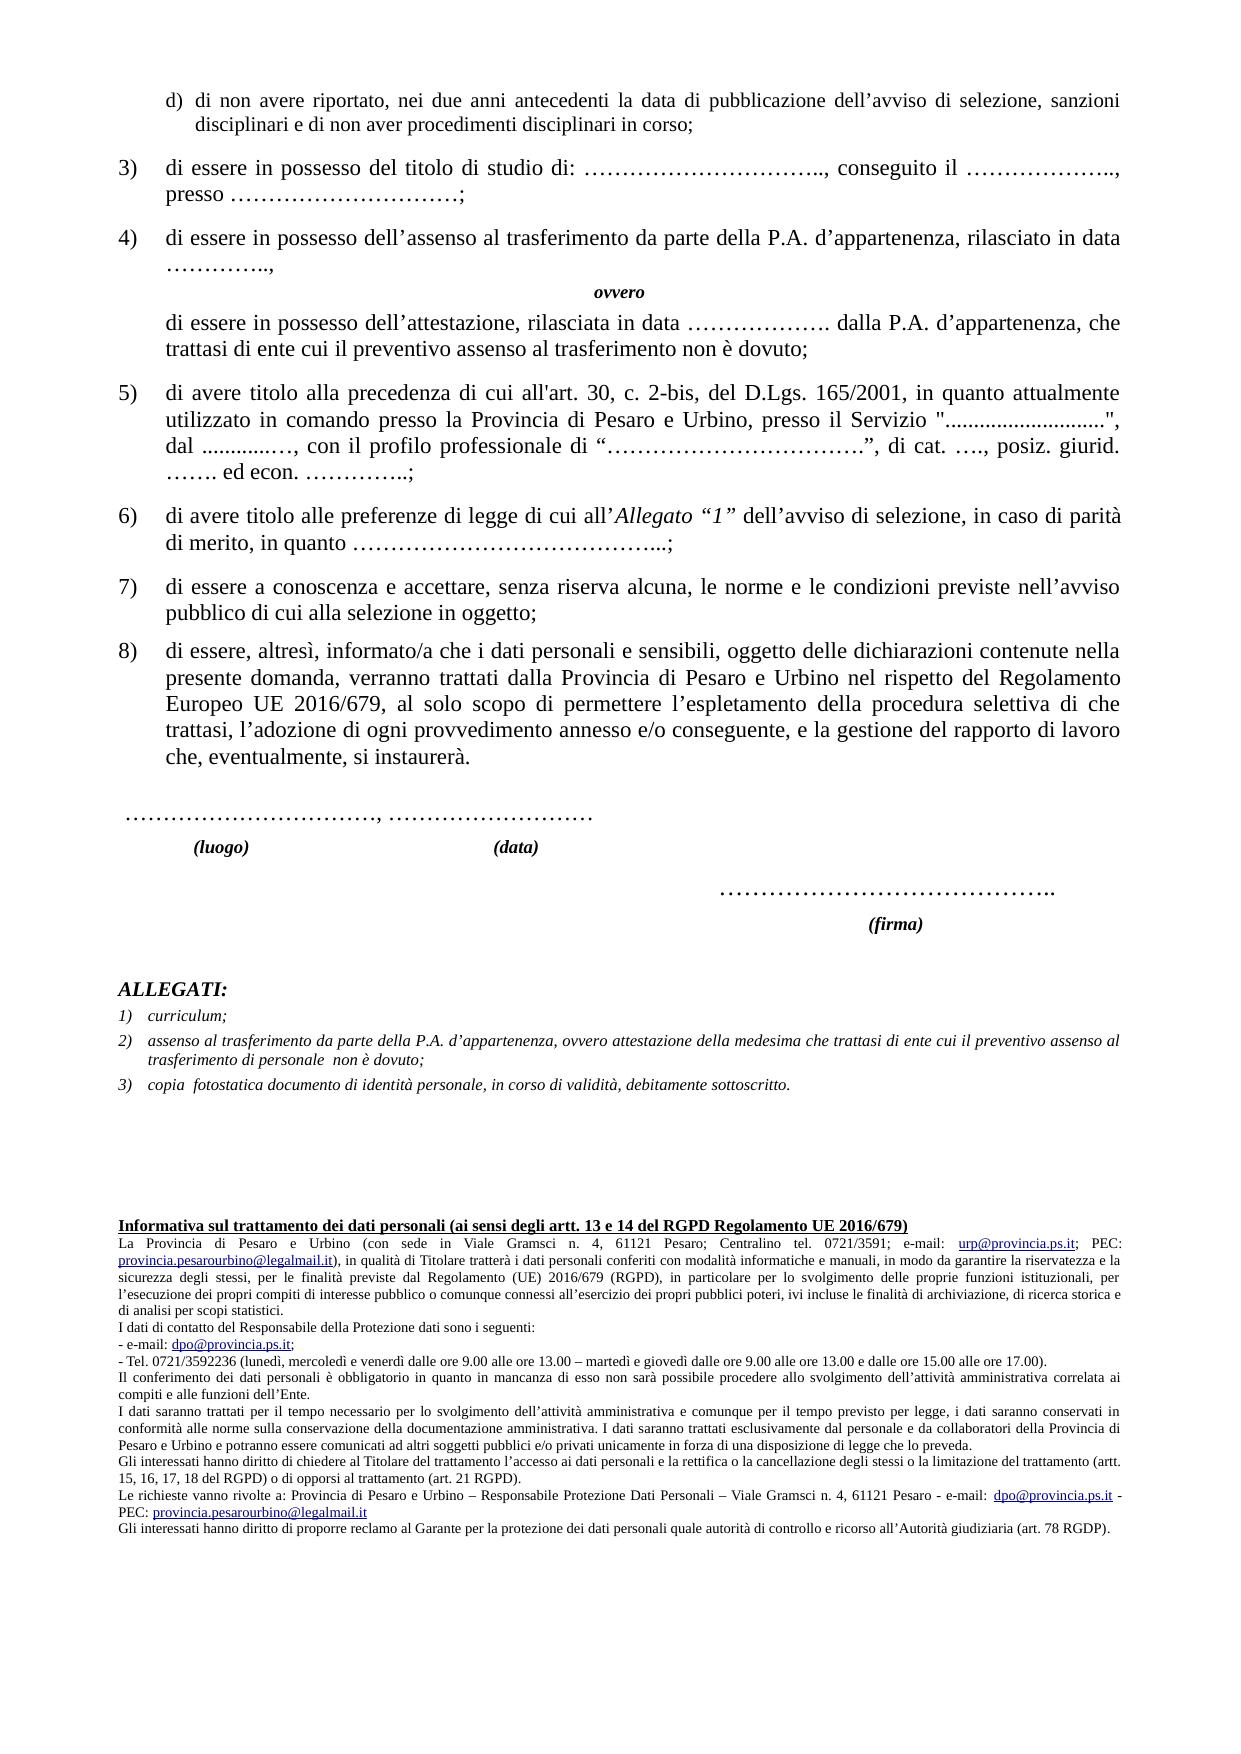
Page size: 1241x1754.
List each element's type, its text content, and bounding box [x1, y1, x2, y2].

text 4) di essere in possesso dell’assenso al trasferimento da parte della P.A. d’appartenenza, rilasciato in data ………….., [118, 224, 1122, 277]
text (luogo) (data) [124, 836, 1122, 858]
text 3) di essere in possesso del titolo di studio di: ………………………….., conseguito il ……………….., presso …………………………; [118, 153, 1122, 206]
text ALLEGATI: [118, 977, 1122, 1001]
text I dati di contatto del Responsabile della Protezione dati sono i seguenti: [118, 1319, 1122, 1336]
text Gli interessati hanno diritto di proporre reclamo al Garante per la protezione dei dati personali quale autorità di controllo e ricorso all’Autorità giudiziaria (art. 78 RGDP). [118, 1520, 1122, 1537]
text 3) copia fotostatica documento di identità personale, in corso di validità, debitamente sottoscritto. [118, 1075, 1122, 1094]
text 1) curriculum; [118, 1006, 1122, 1025]
text 2) assenso al trasferimento da parte della P.A. d’appartenenza, ovvero attestazione della medesima che trattasi di ente cui il preventivo assenso al trasferimento di personale non è dovuto; [118, 1031, 1122, 1069]
text La Provincia di Pesaro e Urbino (con sede in Viale Gramsci n. 4, 61121 Pesaro; Centralino tel. 0721/3591; e-mail: urp@provincia.ps.it; PEC: provincia.pesarourbino@legalmail.it), in qualità di Titolare tratterà i dati personali conferiti con modalità informatiche e manuali, in modo da garantire la riservatezza e la sicurezza degli stessi, per le finalità previste dal Regolamento (UE) 2016/679 (RGPD), in particolare per lo svolgimento delle proprie funzioni istituzionali, per l’esecuzione dei propri compiti di interesse pubblico o comunque connessi all’esercizio dei propri pubblici poteri, ivi incluse le finalità di archiviazione, di ricerca storica e di analisi per scopi statistici. [118, 1235, 1122, 1319]
text - Tel. 0721/3592236 (lunedì, mercoledì e venerdì dalle ore 9.00 alle ore 13.00 – martedì e giovedì dalle ore 9.00 alle ore 13.00 e dalle ore 15.00 alle ore 17.00). [118, 1352, 1122, 1369]
text I dati saranno trattati per il tempo necessario per lo svolgimento dell’attività amministrativa e comunque per il tempo previsto per legge, i dati saranno conservati in conformità alle norme sulla conservazione della documentazione amministrativa. I dati saranno trattati esclusivamente dal personale e da collaboratori della Provincia di Pesaro e Urbino e potranno essere comunicati ad altri soggetti pubblici e/o privati unicamente in forza di una disposizione di legge che lo preveda. [118, 1403, 1122, 1453]
text Informativa sul trattamento dei dati personali (ai sensi degli artt. 13 e 14 del RGPD Regolamento UE 2016/679) [118, 1216, 1122, 1235]
text (firma) [177, 913, 1122, 934]
text ………………………………….. [177, 872, 1122, 901]
text - e-mail: dpo@provincia.ps.it; [118, 1336, 1122, 1352]
text 6) di avere titolo alle preferenze di legge di cui all’Allegato “1” dell’avviso di selezione, in caso di parità di merito, in quanto …………………………………...; [118, 502, 1122, 555]
text Le richieste vanno rivolte a: Provincia di Pesaro e Urbino – Responsabile Protezione Dati Personali – Viale Gramsci n. 4, 61121 Pesaro - e-mail: dpo@provincia.ps.it - PEC: provincia.pesarourbino@legalmail.it [118, 1487, 1122, 1520]
text ……………………………, ……………………… [124, 799, 1122, 825]
text di essere in possesso dell’attestazione, rilasciata in data ………………. dalla P.A. d’appartenenza, che trattasi di ente cui il preventivo assenso al trasferimento non è dovuto; [118, 309, 1122, 362]
text 5) di avere titolo alla precedenza di cui all'art. 30, c. 2-bis, del D.Lgs. 165/2001, in quanto attualmente utilizzato in comando presso la Provincia di Pesaro e Urbino, presso il Servizio "............................", dal ............…, con il profilo professionale di “…………………………….”, di cat. …., posiz. giurid. ……. ed econ. …………..; [118, 379, 1122, 485]
text d) di non avere riportato, nei due anni antecedenti la data di pubblicazione dell’avviso di selezione, sanzioni disciplinari e di non aver procedimenti disciplinari in corso; [165, 88, 1122, 136]
text Gli interessati hanno diritto di chiedere al Titolare del trattamento l’accesso ai dati personali e la rettifica o la cancellazione degli stessi o la limitazione del trattamento (artt. 15, 16, 17, 18 del RGPD) o di opporsi al trattamento (art. 21 RGPD). [118, 1453, 1122, 1487]
text Il conferimento dei dati personali è obbligatorio in quanto in mancanza di esso non sarà possibile procedere allo svolgimento dell’attività amministrativa correlata ai compiti e alle funzioni dell’Ente. [118, 1369, 1122, 1403]
text 8) di essere, altresì, informato/a che i dati personali e sensibili, oggetto delle dichiarazioni contenute nella presente domanda, verranno trattati dalla Provincia di Pesaro e Urbino nel rispetto del Regolamento Europeo UE 2016/679, al solo scopo di permettere l’espletamento della procedura selettiva di che trattasi, l’adozione di ogni provvedimento annesso e/o conseguente, e la gestione del rapporto di lavoro che, eventualmente, si instaurerà. [118, 637, 1122, 769]
text ovvero [118, 277, 1122, 303]
text 7) di essere a conoscenza e accettare, senza riserva alcuna, le norme e le condizioni previste nell’avviso pubblico di cui alla selezione in oggetto; [118, 573, 1122, 626]
